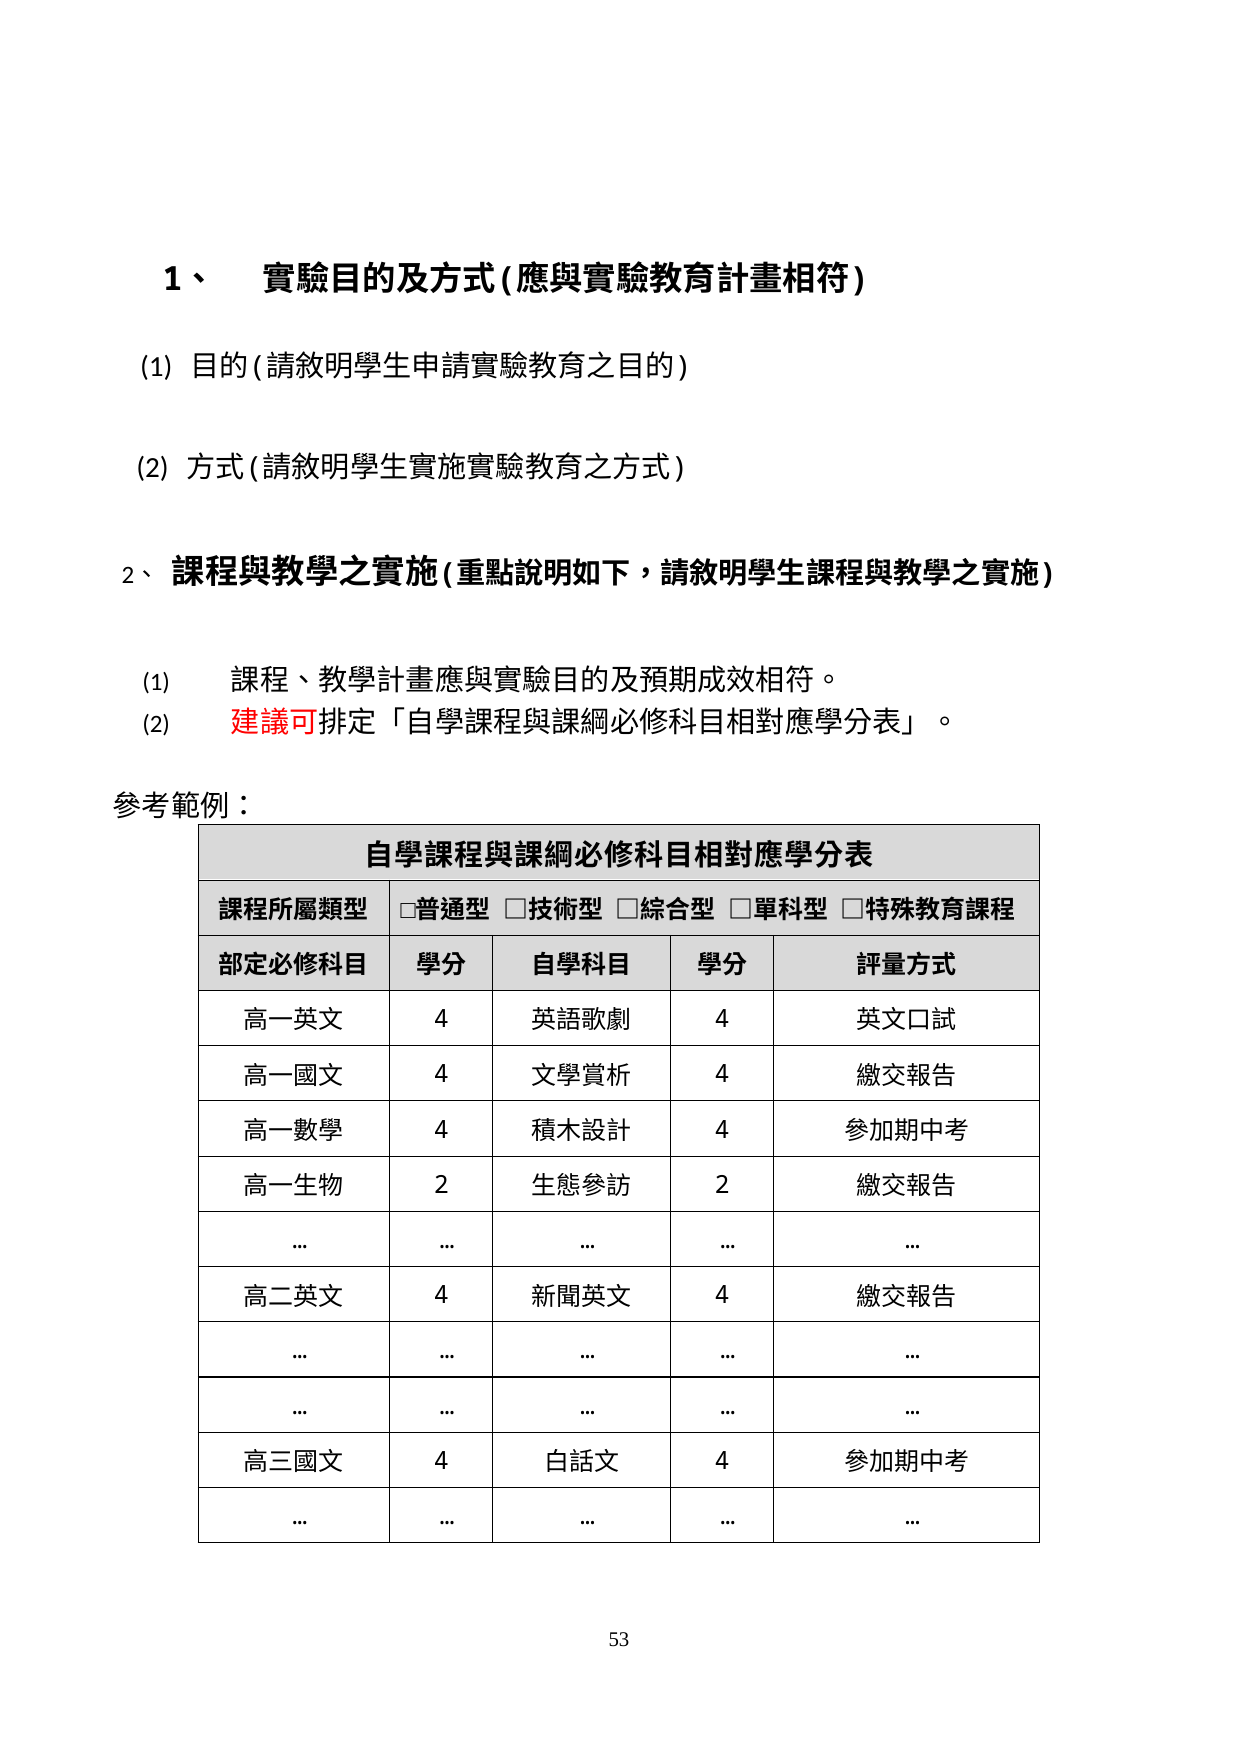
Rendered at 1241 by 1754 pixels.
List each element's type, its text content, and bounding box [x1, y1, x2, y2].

table_cell … [671, 1378, 773, 1432]
table_cell 白話文 [493, 1433, 670, 1487]
table_cell 新聞英文 [493, 1267, 670, 1321]
table_cell … [671, 1488, 773, 1542]
list 目的(請敘明學生申請實驗教育之目的) [140, 343, 1125, 385]
table_cell 高一數學 [199, 1101, 389, 1156]
table_cell 高一英文 [199, 991, 389, 1045]
table_cell … [774, 1322, 1039, 1376]
table_cell … [671, 1212, 773, 1266]
table_cell 部定必修科目 [199, 936, 389, 990]
table_cell 繳交報告 [774, 1157, 1039, 1211]
table_cell … [774, 1488, 1039, 1542]
table_cell … [390, 1378, 492, 1432]
table_cell 參加期中考 [774, 1433, 1039, 1487]
table_cell 英文口試 [774, 991, 1039, 1045]
table_cell 課程所屬類型 [199, 881, 389, 935]
table_cell 參加期中考 [774, 1101, 1039, 1156]
table_cell 高二英文 [199, 1267, 389, 1321]
list 課程與教學之實施(重點說明如下，請敘明學生課程與教學之實施) [121, 545, 1125, 593]
table_cell 4 [390, 1101, 492, 1156]
table_cell 4 [671, 1046, 773, 1100]
list 實驗目的及方式(應與實驗教育計畫相符) [162, 251, 1125, 300]
table_cell 2 [390, 1157, 492, 1211]
table_cell 4 [671, 1267, 773, 1321]
table_cell 積木設計 [493, 1101, 670, 1156]
table_cell … [671, 1322, 773, 1376]
list 建議可排定「自學課程與課綱必修科目相對應學分表」。 [142, 698, 1125, 741]
table_cell 4 [390, 1046, 492, 1100]
text 參考範例： [112, 762, 1125, 824]
table_cell 文學賞析 [493, 1046, 670, 1100]
table_cell 4 [671, 991, 773, 1045]
table_cell 評量方式 [774, 936, 1039, 990]
table_cell 高一生物 [199, 1157, 389, 1211]
table_cell 繳交報告 [774, 1267, 1039, 1321]
table_cell … [774, 1212, 1039, 1266]
table_cell … [199, 1378, 389, 1432]
table_cell 4 [390, 991, 492, 1045]
list 方式(請敘明學生實施實驗教育之方式) [136, 444, 1125, 486]
table_cell 4 [390, 1433, 492, 1487]
table_cell 4 [671, 1101, 773, 1156]
table_cell 高一國文 [199, 1046, 389, 1100]
table_cell … [774, 1378, 1039, 1432]
table_cell 英語歌劇 [493, 991, 670, 1045]
table_cell … [390, 1322, 492, 1376]
table_cell 學分 [390, 936, 492, 990]
table_cell 自學科目 [493, 936, 670, 990]
table_cell 學分 [671, 936, 773, 990]
table_cell … [493, 1322, 670, 1376]
table_cell … [199, 1488, 389, 1542]
table_cell 4 [390, 1267, 492, 1321]
table_cell 4 [671, 1433, 773, 1487]
table_cell … [199, 1322, 389, 1376]
table_cell 2 [671, 1157, 773, 1211]
table_cell … [390, 1212, 492, 1266]
table_header 自學課程與課綱必修科目相對應學分表 [199, 825, 1039, 879]
table_cell … [493, 1378, 670, 1432]
table_cell 繳交報告 [774, 1046, 1039, 1100]
table_cell … [390, 1488, 492, 1542]
list 課程、教學計畫應與實驗目的及預期成效相符。 [142, 636, 1125, 698]
table_cell … [493, 1212, 670, 1266]
table_cell … [493, 1488, 670, 1542]
table_cell □普通型 □技術型 □綜合型 □單科型 □特殊教育課程 [390, 881, 1039, 935]
table_cell … [199, 1212, 389, 1266]
table_cell 高三國文 [199, 1433, 389, 1487]
table_cell 生態參訪 [493, 1157, 670, 1211]
